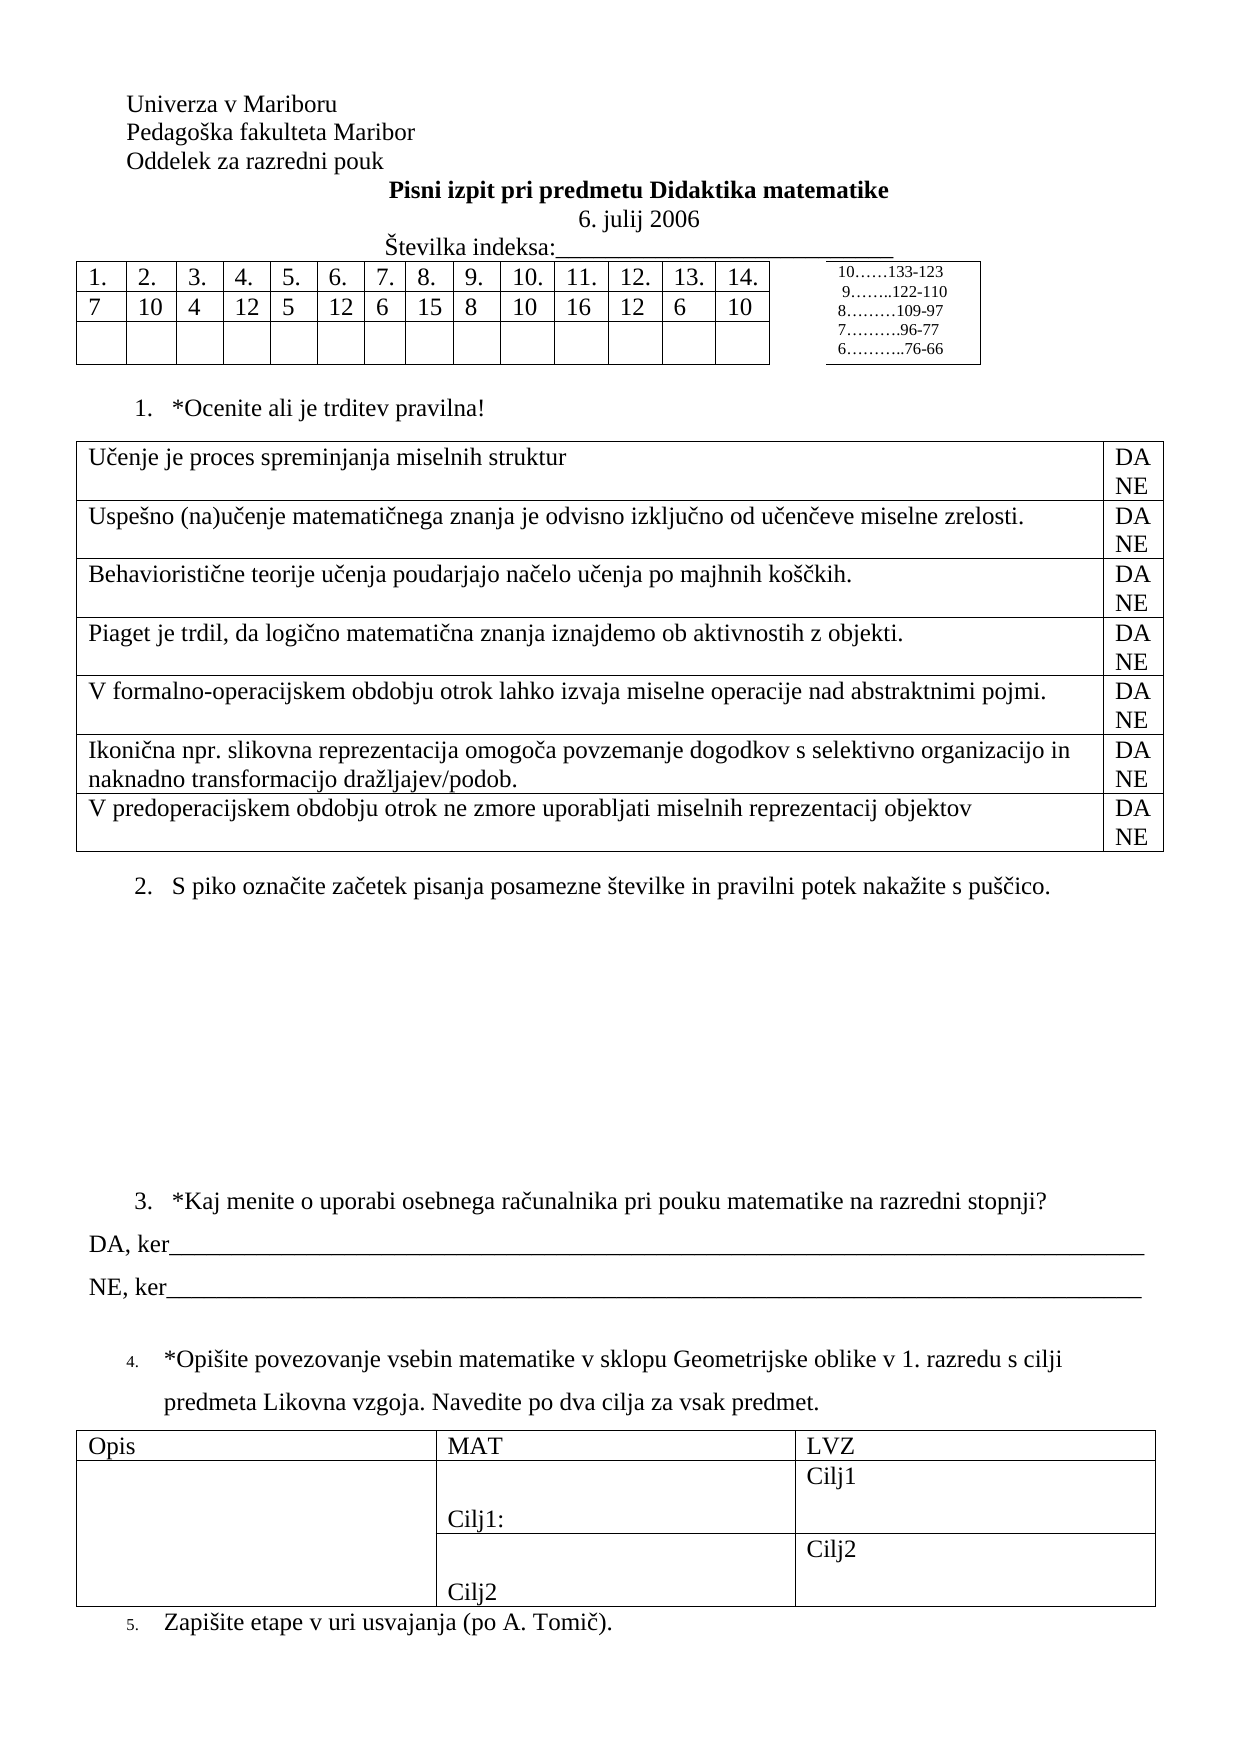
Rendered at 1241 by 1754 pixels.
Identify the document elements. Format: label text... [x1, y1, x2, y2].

table_header LVZ [796, 1431, 1155, 1460]
table_cell [406, 322, 453, 363]
table_cell DA NE [1104, 735, 1163, 792]
table_cell 6 [365, 292, 405, 321]
text Pedagoška fakulteta Maribor [126, 117, 1152, 146]
table_cell [318, 322, 364, 363]
table_cell Ikonična npr. slikovna reprezentacija omogoča povzemanje dogodkov s selektivno organizacijo in naknadno transformacijo dražljajev/podob. [77, 735, 1103, 792]
text Oddelek za razredni pouk [126, 146, 1152, 175]
table_cell [127, 322, 176, 363]
table_cell [716, 322, 769, 363]
text NE, ker______________________________________________________________________________ [89, 1272, 1152, 1301]
table_cell [271, 322, 317, 363]
table_cell [501, 322, 554, 363]
table_cell Behavioristične teorije učenja poudarjajo načelo učenja po majhnih koščkih. [77, 559, 1103, 617]
text 6. julij 2006 [126, 204, 1152, 232]
table_header 11. [555, 262, 608, 291]
table_header 4. [224, 262, 270, 291]
table_header 10. [501, 262, 554, 291]
table_cell [770, 291, 826, 321]
table_cell 7 [77, 292, 126, 321]
table_cell [177, 322, 223, 363]
table_cell 5 [271, 292, 317, 321]
table_cell [770, 321, 826, 363]
table_header 2. [127, 262, 176, 291]
table_cell [224, 322, 270, 363]
table_cell Piaget je trdil, da logično matematična znanja iznajdemo ob aktivnostih z objekti. [77, 618, 1103, 675]
subtitle Pisni izpit pri predmetu Didaktika matematike [126, 175, 1152, 204]
table_cell Cilj2 [796, 1534, 1155, 1606]
table_header Opis [77, 1431, 436, 1460]
table_cell 8 [454, 292, 500, 321]
list *Kaj menite o uporabi osebnega računalnika pri pouku matematike na razredni stopnji? [134, 1186, 1152, 1214]
table_header 13. [663, 262, 715, 291]
table_header 10……133-123 9……..122-110 8………109-97 7……….96-77 6………..76-66 [826, 262, 980, 363]
table_cell [663, 322, 715, 363]
table_cell DA NE [1104, 794, 1163, 851]
table_header 3. [177, 262, 223, 291]
table_cell DA NE [1104, 618, 1163, 675]
table_cell 10 [501, 292, 554, 321]
table_header 5. [271, 262, 317, 291]
table_cell [365, 322, 405, 363]
table_header Učenje je proces spreminjanja miselnih struktur [77, 442, 1103, 500]
table_header 7. [365, 262, 405, 291]
table_header 8. [406, 262, 453, 291]
table_cell 12 [609, 292, 662, 321]
table_cell [454, 322, 500, 363]
table_cell DA NE [1104, 559, 1163, 617]
table_cell Cilj2 [437, 1534, 795, 1606]
table_cell [555, 322, 608, 363]
table_cell DA NE [1104, 501, 1163, 558]
text Univerza v Mariboru [126, 89, 1152, 117]
table_cell 12 [224, 292, 270, 321]
table_cell 15 [406, 292, 453, 321]
table_header [770, 261, 826, 291]
table_cell Cilj1 [796, 1461, 1155, 1533]
table_cell V predoperacijskem obdobju otrok ne zmore uporabljati miselnih reprezentacij objektov [77, 794, 1103, 851]
table_cell V formalno-operacijskem obdobju otrok lahko izvaja miselne operacije nad abstraktnimi pojmi. [77, 676, 1103, 734]
table_header MAT [437, 1431, 795, 1460]
table_cell [77, 322, 126, 363]
table_header 1. [77, 262, 126, 291]
table_header 6. [318, 262, 364, 291]
table_cell 10 [716, 292, 769, 321]
table_cell [77, 1461, 436, 1606]
table_header DA NE [1104, 442, 1163, 500]
table_cell Uspešno (na)učenje matematičnega znanja je odvisno izključno od učenčeve miselne zrelosti. [77, 501, 1103, 558]
table_cell [609, 322, 662, 363]
table_cell DA NE [1104, 676, 1163, 734]
table_cell 12 [318, 292, 364, 321]
table_header 9. [454, 262, 500, 291]
table_cell Cilj1: [437, 1461, 795, 1533]
table_cell 6 [663, 292, 715, 321]
table_cell 4 [177, 292, 223, 321]
table_header 14. [716, 262, 769, 291]
text DA, ker______________________________________________________________________________ [89, 1229, 1152, 1258]
text Številka indeksa:___________________________ [126, 232, 1152, 261]
table_cell 16 [555, 292, 608, 321]
list S piko označite začetek pisanja posamezne številke in pravilni potek nakažite s puščico. [134, 871, 1152, 900]
table_cell 10 [127, 292, 176, 321]
list Zapišite etape v uri usvajanja (po A. Tomič). [126, 1607, 1152, 1636]
list *Opišite povezovanje vsebin matematike v sklopu Geometrijske oblike v 1. razredu s cilji predmeta Likovna vzgoja. Navedite po dva cilja za vsak predmet. [126, 1344, 1152, 1416]
table_header 12. [609, 262, 662, 291]
list *Ocenite ali je trditev pravilna! [134, 393, 1152, 422]
